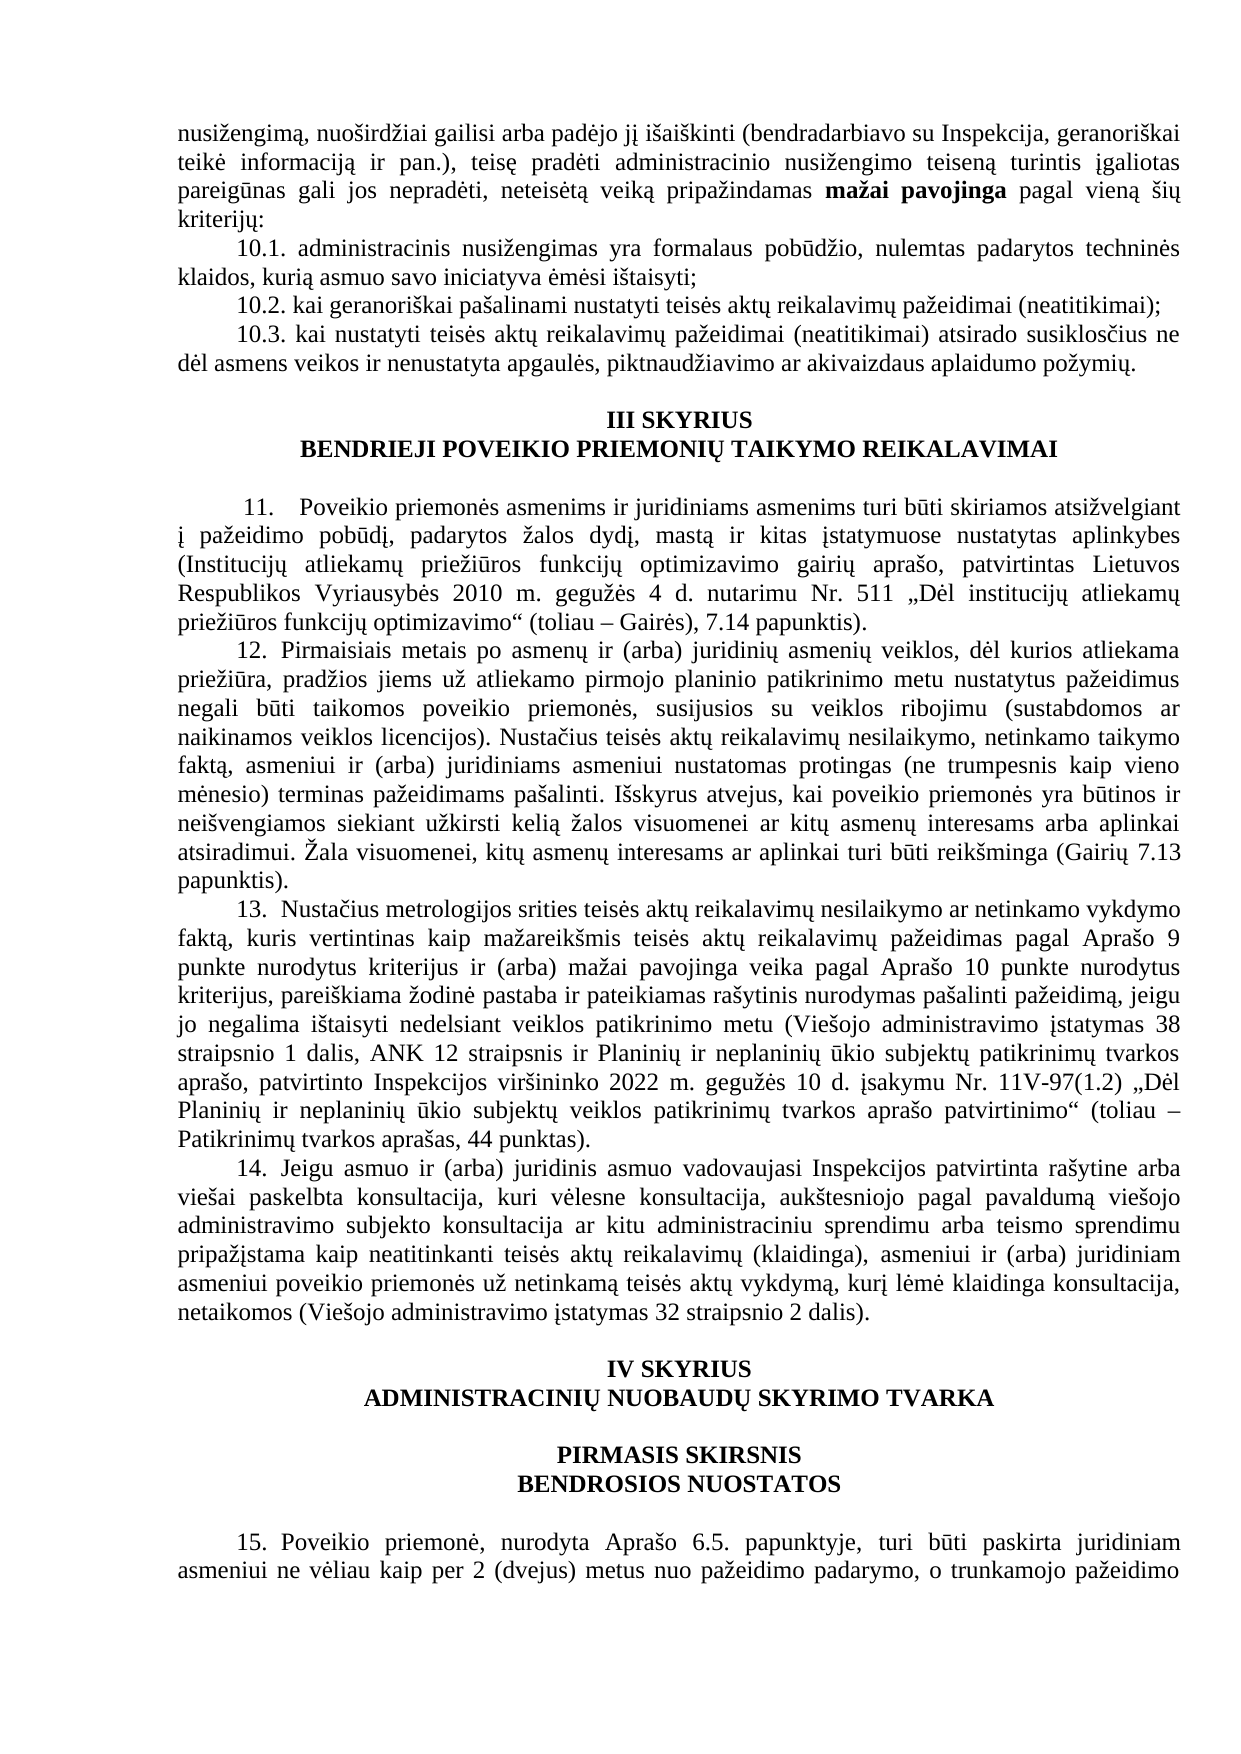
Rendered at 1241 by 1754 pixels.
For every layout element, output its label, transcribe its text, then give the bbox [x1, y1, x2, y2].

text 12. Pirmaisiais metais po asmenų ir (arba) juridinių asmenių veiklos, dėl kurios atliekama priežiūra, pradžios jiems už atliekamo pirmojo planinio patikrinimo metu nustatytus pažeidimus negali būti taikomos poveikio priemonės, susijusios su veiklos ribojimu (sustabdomos ar naikinamos veiklos licencijos). Nustačius teisės aktų reikalavimų nesilaikymo, netinkamo taikymo faktą, asmeniui ir (arba) juridiniams asmeniui nustatomas protingas (ne trumpesnis kaip vieno mėnesio) terminas pažeidimams pašalinti. Išskyrus atvejus, kai poveikio priemonės yra būtinos ir neišvengiamos siekiant užkirsti kelią žalos visuomenei ar kitų asmenų interesams arba aplinkai atsiradimui. Žala visuomenei, kitų asmenų interesams ar aplinkai turi būti reikšminga (Gairių 7.13 papunktis). [177, 636, 1181, 894]
text 10.3. kai nustatyti teisės aktų reikalavimų pažeidimai (neatitikimai) atsirado susiklosčius ne dėl asmens veikos ir nenustatyta apgaulės, piktnaudžiavimo ar akivaizdaus aplaidumo požymių. [177, 319, 1181, 377]
text BENDROSIOS NUOSTATOS [177, 1469, 1181, 1498]
text 14. Jeigu asmuo ir (arba) juridinis asmuo vadovaujasi Inspekcijos patvirtinta rašytine arba viešai paskelbta konsultacija, kuri vėlesne konsultacija, aukštesniojo pagal pavaldumą viešojo administravimo subjekto konsultacija ar kitu administraciniu sprendimu arba teismo sprendimu pripažįstama kaip neatitinkanti teisės aktų reikalavimų (klaidinga), asmeniui ir (arba) juridiniam asmeniui poveikio priemonės už netinkamą teisės aktų vykdymą, kurį lėmė klaidinga konsultacija, netaikomos (Viešojo administravimo įstatymas 32 straipsnio 2 dalis). [177, 1153, 1181, 1326]
text III SKYRIUS [177, 406, 1181, 434]
text 10.1. administracinis nusižengimas yra formalaus pobūdžio, nulemtas padarytos techninės klaidos, kurią asmuo savo iniciatyva ėmėsi ištaisyti; [177, 233, 1181, 291]
text nusižengimą, nuoširdžiai gailisi arba padėjo jį išaiškinti (bendradarbiavo su Inspekcija, geranoriškai teikė informaciją ir pan.), teisę pradėti administracinio nusižengimo teiseną turintis įgaliotas pareigūnas gali jos nepradėti, neteisėtą veiką pripažindamas mažai pavojinga pagal vieną šių kriterijų: [177, 118, 1181, 233]
text ADMINISTRACINIŲ NUOBAUDŲ SKYRIMO TVARKA [177, 1383, 1181, 1412]
text BENDRIEJI POVEIKIO PRIEMONIŲ TAIKYMO REIKALAVIMAI [177, 434, 1181, 463]
text 11. Poveikio priemonės asmenims ir juridiniams asmenims turi būti skiriamos atsižvelgiant į pažeidimo pobūdį, padarytos žalos dydį, mastą ir kitas įstatymuose nustatytas aplinkybes (Institucijų atliekamų priežiūros funkcijų optimizavimo gairių aprašo, patvirtintas Lietuvos Respublikos Vyriausybės 2010 m. gegužės 4 d. nutarimu Nr. 511 „Dėl institucijų atliekamų priežiūros funkcijų optimizavimo“ (toliau – Gairės), 7.14 papunktis). [177, 492, 1181, 636]
text 15. Poveikio priemonė, nurodyta Aprašo 6.5. papunktyje, turi būti paskirta juridiniam asmeniui ne vėliau kaip per 2 (dvejus) metus nuo pažeidimo padarymo, o trunkamojo pažeidimo [177, 1527, 1181, 1584]
text IV SKYRIUS [177, 1354, 1181, 1383]
text PIRMASIS SKIRSNIS [177, 1441, 1181, 1469]
text 13. Nustačius metrologijos srities teisės aktų reikalavimų nesilaikymo ar netinkamo vykdymo faktą, kuris vertintinas kaip mažareikšmis teisės aktų reikalavimų pažeidimas pagal Aprašo 9 punkte nurodytus kriterijus ir (arba) mažai pavojinga veika pagal Aprašo 10 punkte nurodytus kriterijus, pareiškiama žodinė pastaba ir pateikiamas rašytinis nurodymas pašalinti pažeidimą, jeigu jo negalima ištaisyti nedelsiant veiklos patikrinimo metu (Viešojo administravimo įstatymas 38 straipsnio 1 dalis, ANK 12 straipsnis ir Planinių ir neplaninių ūkio subjektų patikrinimų tvarkos aprašo, patvirtinto Inspekcijos viršininko 2022 m. gegužės 10 d. įsakymu Nr. 11V-97(1.2) „Dėl Planinių ir neplaninių ūkio subjektų veiklos patikrinimų tvarkos aprašo patvirtinimo“ (toliau – Patikrinimų tvarkos aprašas, 44 punktas). [177, 894, 1181, 1153]
text 10.2. kai geranoriškai pašalinami nustatyti teisės aktų reikalavimų pažeidimai (neatitikimai); [177, 291, 1181, 319]
